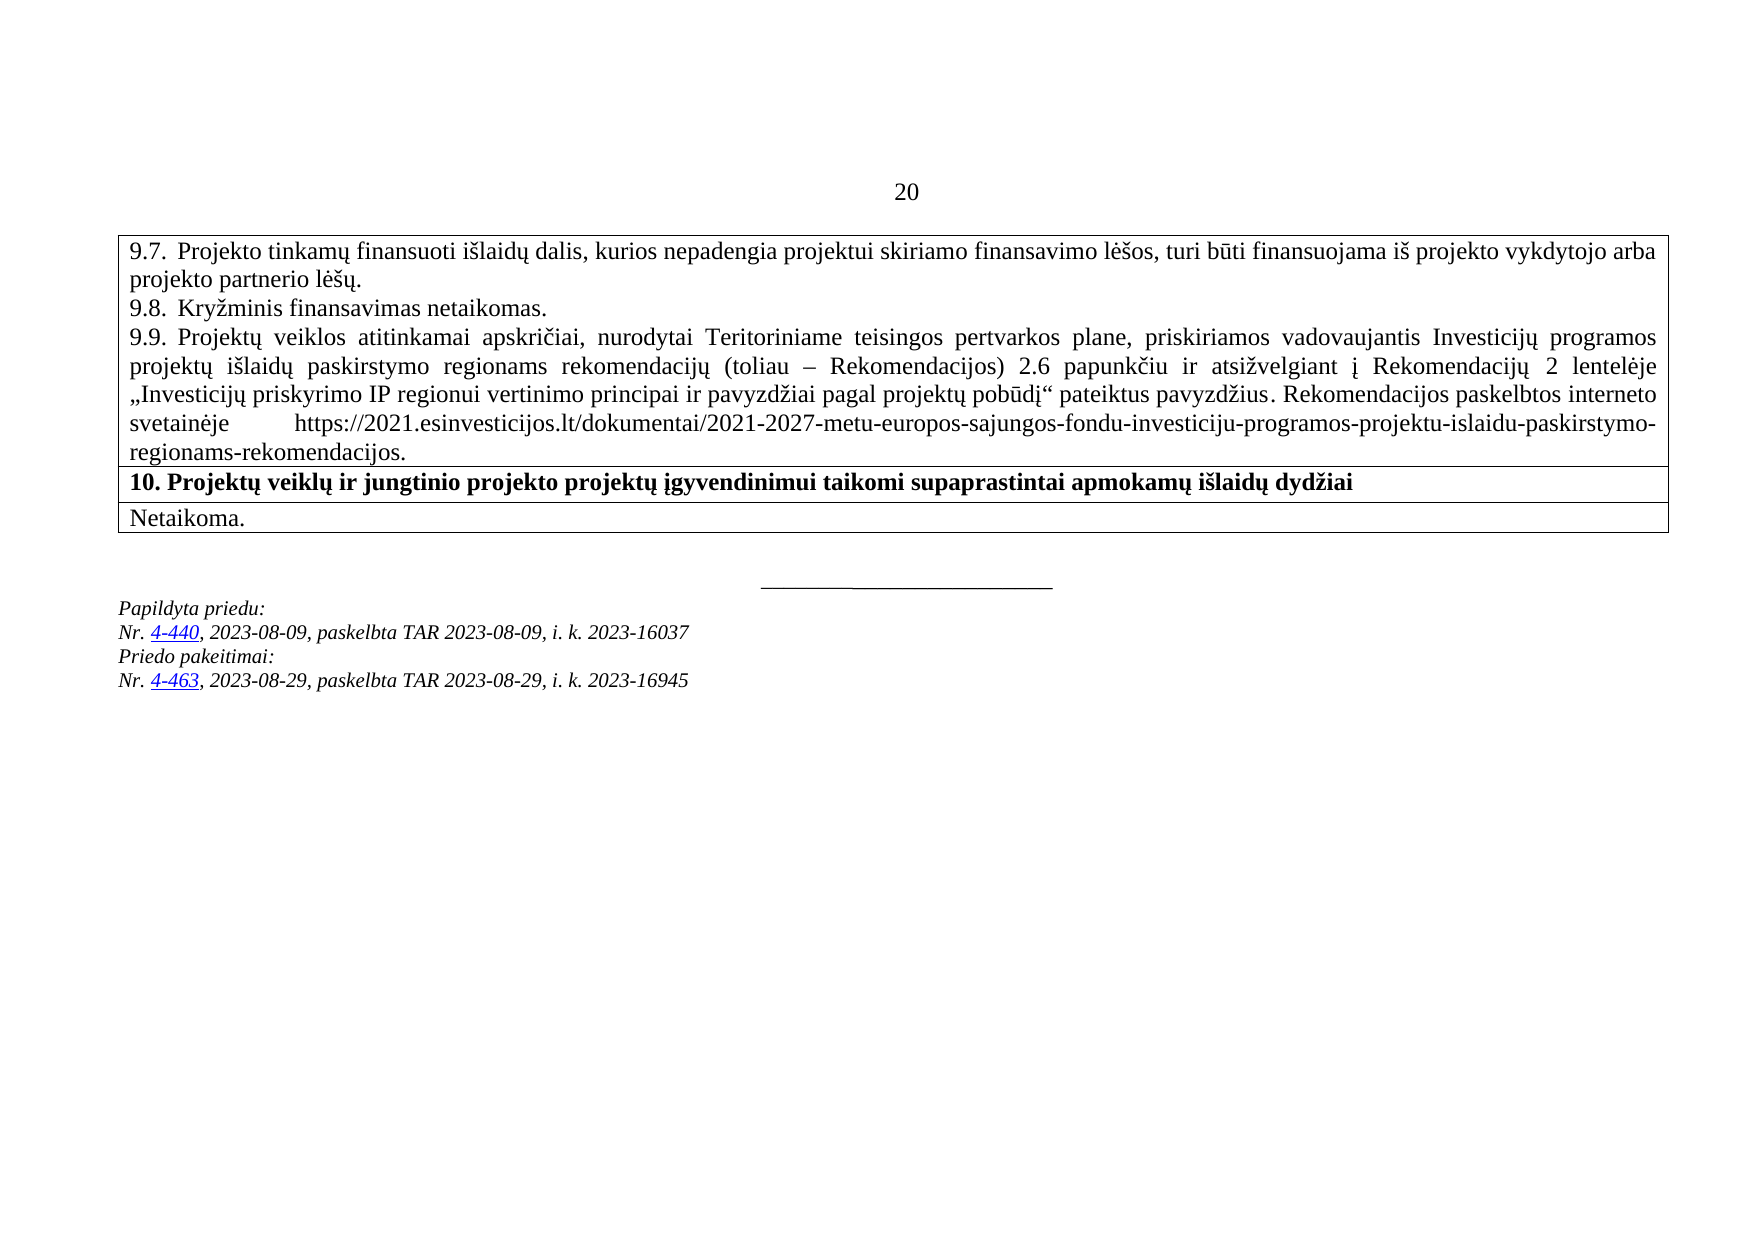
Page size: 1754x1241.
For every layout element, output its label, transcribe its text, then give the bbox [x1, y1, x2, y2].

text ________________________ [118, 563, 1695, 592]
table_cell 10. Projektų veiklų ir jungtinio projekto projektų įgyvendinimui taikomi supaprastintai apmokamų išlaidų dydžiai [119, 467, 1668, 502]
text Papildyta priedu: [118, 596, 1695, 620]
text Nr. 4-440, 2023-08-09, paskelbta TAR 2023-08-09, i. k. 2023-16037 [118, 620, 1695, 644]
text Nr. 4-463, 2023-08-29, paskelbta TAR 2023-08-29, i. k. 2023-16945 [118, 668, 1695, 692]
text Priedo pakeitimai: [118, 644, 1695, 668]
table_cell Netaikoma. [119, 503, 1668, 532]
table_cell 9.7. Projekto tinkamų finansuoti išlaidų dalis, kurios nepadengia projektui skiriamo finansavimo lėšos, turi būti finansuojama iš projekto vykdytojo arba projekto partnerio lėšų. 9.8. Kryžminis finansavimas netaikomas. 9.9. Projektų veiklos atitinkamai apskričiai, nurodytai Teritoriniame teisingos pertvarkos plane, priskiriamos vadovaujantis Investicijų programos projektų išlaidų paskirstymo regionams rekomendacijų (toliau – Rekomendacijos) 2.6 papunkčiu ir atsižvelgiant į Rekomendacijų 2 lentelėje „Investicijų priskyrimo IP regionui vertinimo principai ir pavyzdžiai pagal projektų pobūdį“ pateiktus pavyzdžius. Rekomendacijos paskelbtos interneto svetainėje https://2021.esinvesticijos.lt/dokumentai/2021-2027-metu-europos-sajungos-fondu-investiciju-programos-projektu-islaidu-paskirstymo-regionams-rekomendacijos. [119, 236, 1668, 466]
